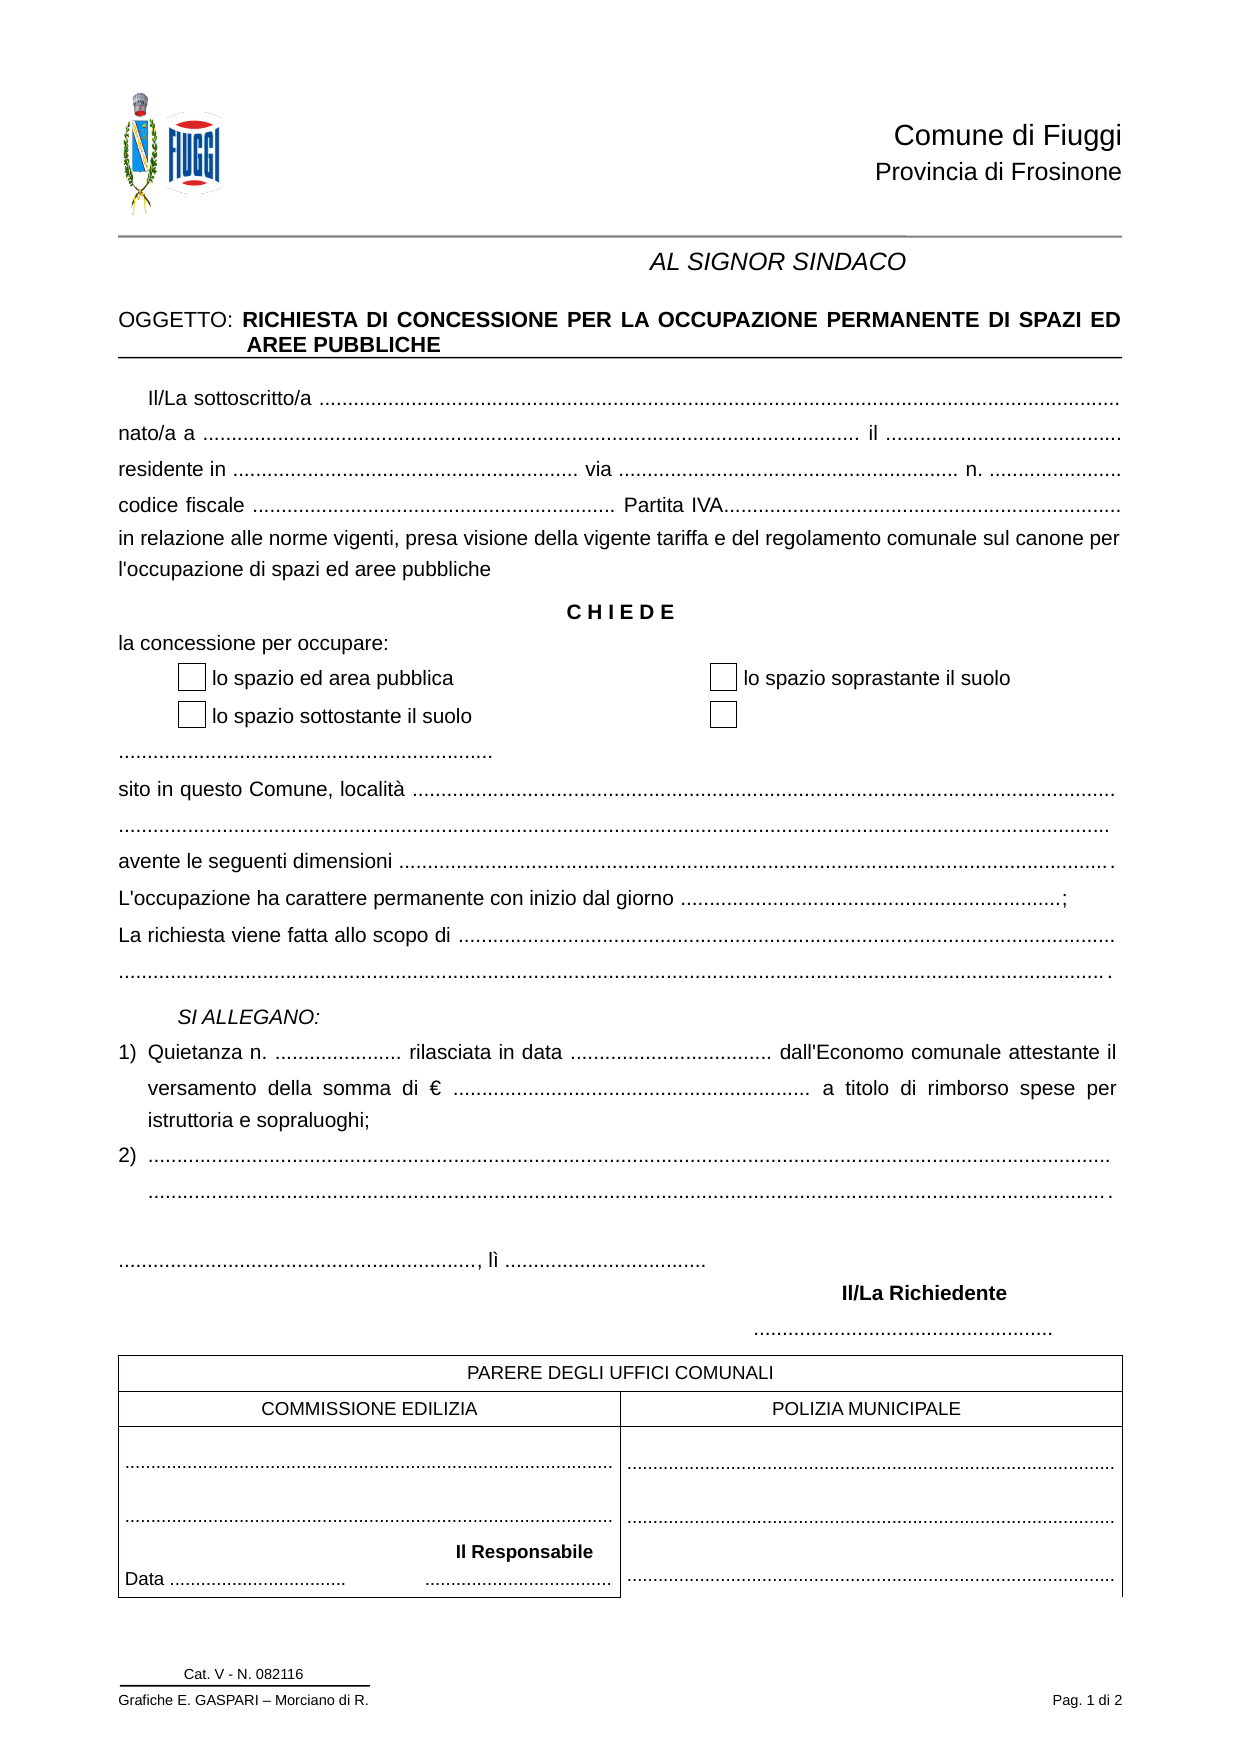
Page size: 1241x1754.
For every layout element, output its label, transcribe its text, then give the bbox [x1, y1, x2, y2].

text lo spazio sottostante il suolo ................................................................. [118, 700, 1117, 764]
text lo spazio ed area pubblica lo spazio soprastante il suolo [118, 662, 1117, 691]
text sito in questo Comune, località .......................................................................................................................... ............................................................................................................................................................................ avente le seguenti dimensioni ............................................................................................................................ [118, 773, 1117, 873]
table_cell COMMISSIONE EDILIZIA [119, 1392, 620, 1426]
table_cell .............................................................................................. [621, 1481, 1122, 1535]
table_cell .............................................................................................. [119, 1427, 620, 1481]
table_cell .............................................................................................. [621, 1535, 1122, 1597]
text SI ALLEGANO: [118, 1005, 1117, 1029]
table_cell .............................................................................................. [119, 1481, 620, 1535]
text OGGETTO: RICHIESTA DI CONCESSIONE PER LA OCCUPAZIONE PERMANENTE DI SPAZI ED AREE PUBBLICHE [118, 307, 1122, 356]
text la concessione per occupare: [118, 631, 1117, 655]
table_header PARERE DEGLI UFFICI COMUNALI [119, 1356, 1122, 1391]
text AL SIGNOR SINDACO [650, 247, 1122, 276]
subtitle Il/La Richiedente [842, 1281, 1117, 1305]
text Il/La sottoscritto/a ........................................................................................................................................... nato/a a .................................................................................................................. il ......................................... residente in ............................................................ via ........................................................... n. ....................... codice fiscale ............................................................... Partita IVA..................................................................... in relazione alle norme vigenti, presa visione della vigente tariffa e del regolamento comunale sul canone per l'occupazione di spazi ed aree pubbliche [118, 382, 1122, 580]
list ....................................................................................................................................................................... ....................................................................................................................................................................... [118, 1139, 1117, 1204]
text L'occupazione ha carattere permanente con inizio dal giorno ..................................................................; [118, 882, 1117, 911]
text .................................................... [753, 1312, 1117, 1341]
subtitle C H I E D E [118, 600, 1122, 624]
list Quietanza n. ...................... rilasciata in data ................................... dall'Economo comunale attestante il versamento della somma di € .............................................................. a titolo di rimborso spese per istruttoria e sopraluoghi; [118, 1036, 1117, 1132]
text La richiesta viene fatta allo scopo di .................................................................................................................. ............................................................................................................................................................................ [118, 919, 1117, 984]
text Provincia di Frosinone [224, 157, 1122, 185]
table_cell Il Responsabile Data .................................. .................................... [119, 1535, 620, 1597]
table_cell POLIZIA MUNICIPALE [621, 1392, 1122, 1426]
text Comune di Fiuggi [224, 118, 1122, 152]
table_cell .............................................................................................. [621, 1427, 1122, 1481]
picture [122, 87, 224, 219]
text .............................................................., lì ................................... [118, 1244, 1117, 1272]
